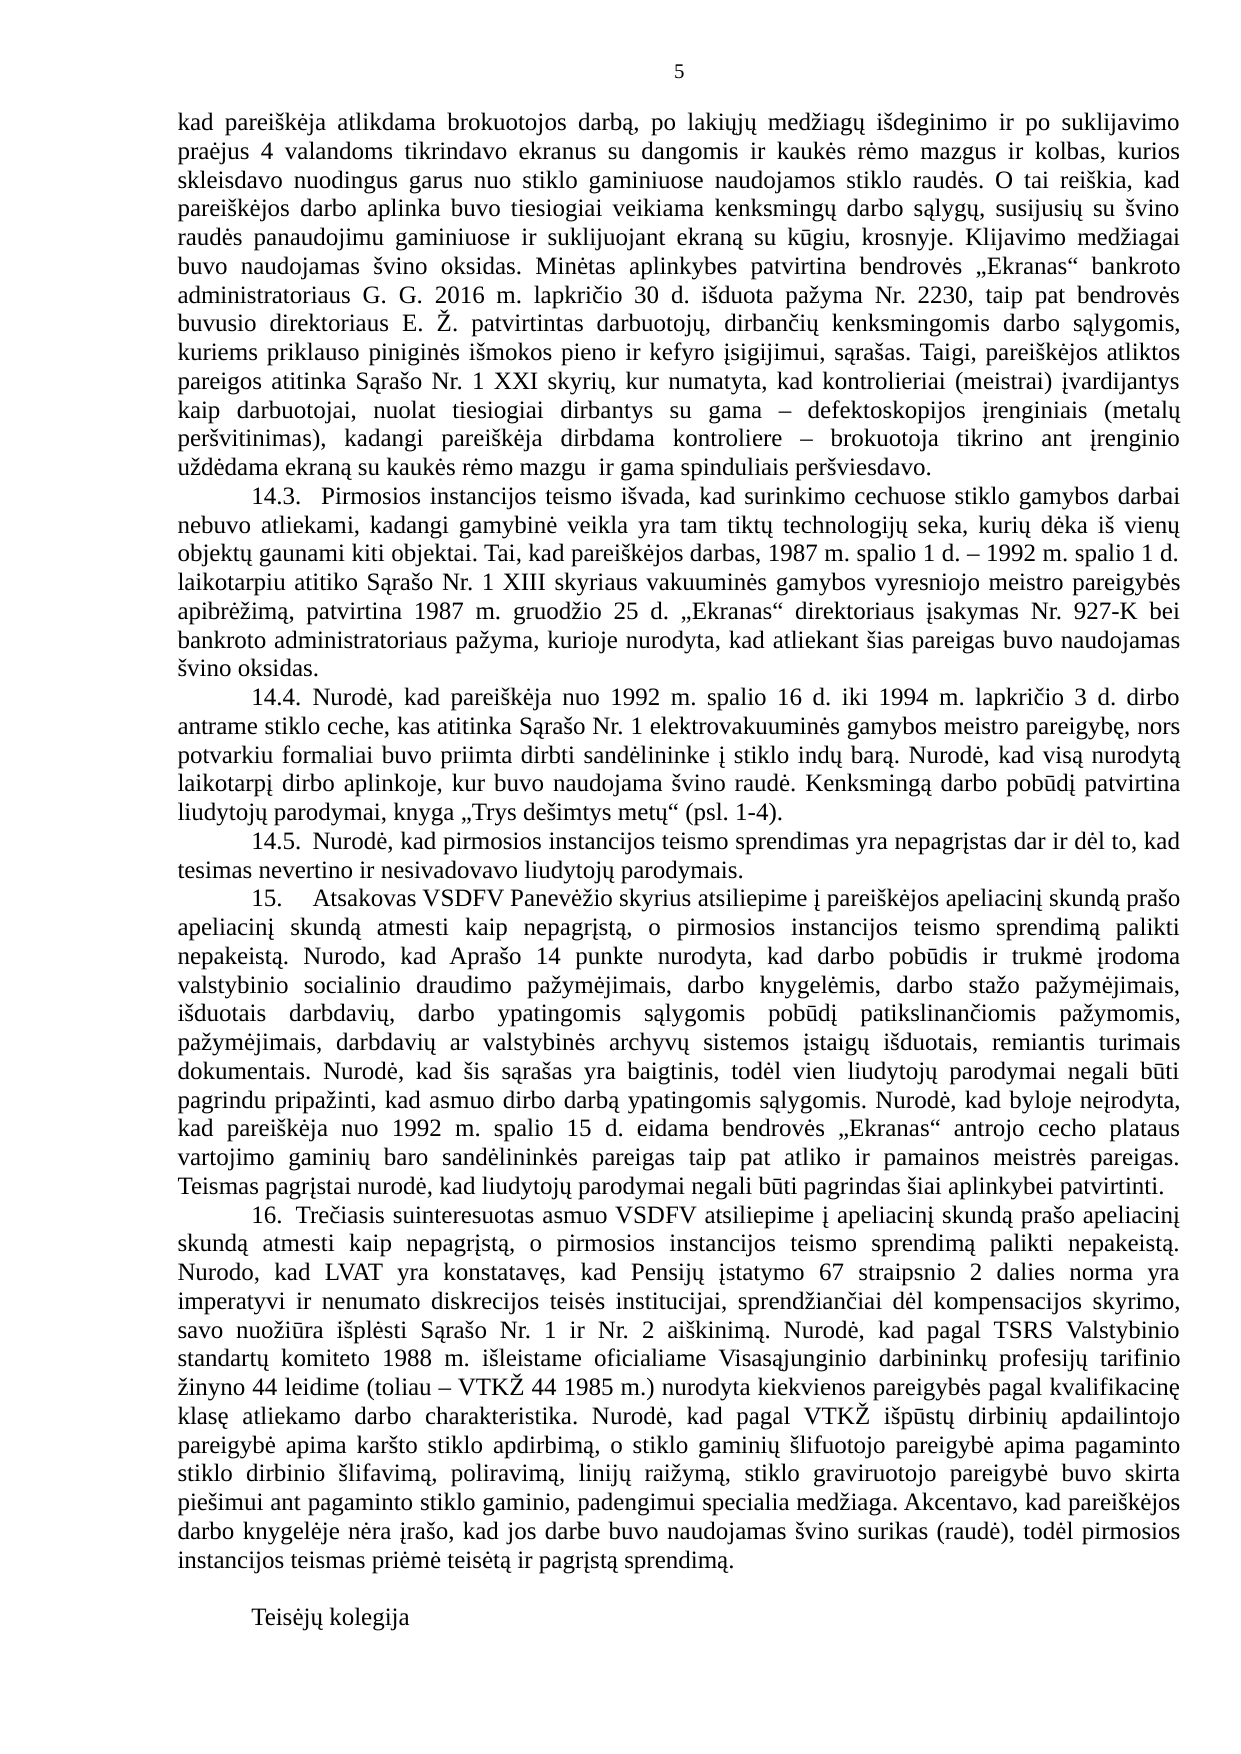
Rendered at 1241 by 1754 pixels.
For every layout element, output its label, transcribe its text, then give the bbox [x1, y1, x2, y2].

text kad pareiškėja atlikdama brokuotojos darbą, po lakiųjų medžiagų išdeginimo ir po suklijavimo praėjus 4 valandoms tikrindavo ekranus su dangomis ir kaukės rėmo mazgus ir kolbas, kurios skleisdavo nuodingus garus nuo stiklo gaminiuose naudojamos stiklo raudės. O tai reiškia, kad pareiškėjos darbo aplinka buvo tiesiogiai veikiama kenksmingų darbo sąlygų, susijusių su švino raudės panaudojimu gaminiuose ir suklijuojant ekraną su kūgiu, krosnyje. Klijavimo medžiagai buvo naudojamas švino oksidas. Minėtas aplinkybes patvirtina bendrovės „Ekranas“ bankroto administratoriaus G. G. 2016 m. lapkričio 30 d. išduota pažyma Nr. 2230, taip pat bendrovės buvusio direktoriaus E. Ž. patvirtintas darbuotojų, dirbančių kenksmingomis darbo sąlygomis, kuriems priklauso piniginės išmokos pieno ir kefyro įsigijimui, sąrašas. Taigi, pareiškėjos atliktos pareigos atitinka Sąrašo Nr. 1 XXI skyrių, kur numatyta, kad kontrolieriai (meistrai) įvardijantys kaip darbuotojai, nuolat tiesiogiai dirbantys su gama – defektoskopijos įrenginiais (metalų peršvitinimas), kadangi pareiškėja dirbdama kontroliere – brokuotoja tikrino ant įrenginio uždėdama ekraną su kaukės rėmo mazgu ir gama spinduliais peršviesdavo. [177, 107, 1181, 481]
text 16. Trečiasis suinteresuotas asmuo VSDFV atsiliepime į apeliacinį skundą prašo apeliacinį skundą atmesti kaip nepagrįstą, o pirmosios instancijos teismo sprendimą palikti nepakeistą. Nurodo, kad LVAT yra konstatavęs, kad Pensijų įstatymo 67 straipsnio 2 dalies norma yra imperatyvi ir nenumato diskrecijos teisės institucijai, sprendžiančiai dėl kompensacijos skyrimo, savo nuožiūra išplėsti Sąrašo Nr. 1 ir Nr. 2 aiškinimą. Nurodė, kad pagal TSRS Valstybinio standartų komiteto 1988 m. išleistame oficialiame Visasąjunginio darbininkų profesijų tarifinio žinyno 44 leidime (toliau – VTKŽ 44 1985 m.) nurodyta kiekvienos pareigybės pagal kvalifikacinę klasę atliekamo darbo charakteristika. Nurodė, kad pagal VTKŽ išpūstų dirbinių apdailintojo pareigybė apima karšto stiklo apdirbimą, o stiklo gaminių šlifuotojo pareigybė apima pagaminto stiklo dirbinio šlifavimą, poliravimą, linijų raižymą, stiklo graviruotojo pareigybė buvo skirta piešimui ant pagaminto stiklo gaminio, padengimui specialia medžiaga. Akcentavo, kad pareiškėjos darbo knygelėje nėra įrašo, kad jos darbe buvo naudojamas švino surikas (raudė), todėl pirmosios instancijos teismas priėmė teisėtą ir pagrįstą sprendimą. [177, 1200, 1181, 1573]
text 14.5. Nurodė, kad pirmosios instancijos teismo sprendimas yra nepagrįstas dar ir dėl to, kad tesimas nevertino ir nesivadovavo liudytojų parodymais. [177, 826, 1181, 883]
text Teisėjų kolegija [251, 1602, 1181, 1631]
text 14.3. Pirmosios instancijos teismo išvada, kad surinkimo cechuose stiklo gamybos darbai nebuvo atliekami, kadangi gamybinė veikla yra tam tiktų technologijų seka, kurių dėka iš vienų objektų gaunami kiti objektai. Tai, kad pareiškėjos darbas, 1987 m. spalio 1 d. – 1992 m. spalio 1 d. laikotarpiu atitiko Sąrašo Nr. 1 XIII skyriaus vakuuminės gamybos vyresniojo meistro pareigybės apibrėžimą, patvirtina 1987 m. gruodžio 25 d. „Ekranas“ direktoriaus įsakymas Nr. 927-K bei bankroto administratoriaus pažyma, kurioje nurodyta, kad atliekant šias pareigas buvo naudojamas švino oksidas. [177, 481, 1181, 682]
text 15. Atsakovas VSDFV Panevėžio skyrius atsiliepime į pareiškėjos apeliacinį skundą prašo apeliacinį skundą atmesti kaip nepagrįstą, o pirmosios instancijos teismo sprendimą palikti nepakeistą. Nurodo, kad Aprašo 14 punkte nurodyta, kad darbo pobūdis ir trukmė įrodoma valstybinio socialinio draudimo pažymėjimais, darbo knygelėmis, darbo stažo pažymėjimais, išduotais darbdavių, darbo ypatingomis sąlygomis pobūdį patikslinančiomis pažymomis, pažymėjimais, darbdavių ar valstybinės archyvų sistemos įstaigų išduotais, remiantis turimais dokumentais. Nurodė, kad šis sąrašas yra baigtinis, todėl vien liudytojų parodymai negali būti pagrindu pripažinti, kad asmuo dirbo darbą ypatingomis sąlygomis. Nurodė, kad byloje neįrodyta, kad pareiškėja nuo 1992 m. spalio 15 d. eidama bendrovės „Ekranas“ antrojo cecho plataus vartojimo gaminių baro sandėlininkės pareigas taip pat atliko ir pamainos meistrės pareigas. Teismas pagrįstai nurodė, kad liudytojų parodymai negali būti pagrindas šiai aplinkybei patvirtinti. [177, 883, 1181, 1200]
text 14.4. Nurodė, kad pareiškėja nuo 1992 m. spalio 16 d. iki 1994 m. lapkričio 3 d. dirbo antrame stiklo ceche, kas atitinka Sąrašo Nr. 1 elektrovakuuminės gamybos meistro pareigybę, nors potvarkiu formaliai buvo priimta dirbti sandėlininke į stiklo indų barą. Nurodė, kad visą nurodytą laikotarpį dirbo aplinkoje, kur buvo naudojama švino raudė. Kenksmingą darbo pobūdį patvirtina liudytojų parodymai, knyga „Trys dešimtys metų“ (psl. 1-4). [177, 682, 1181, 826]
